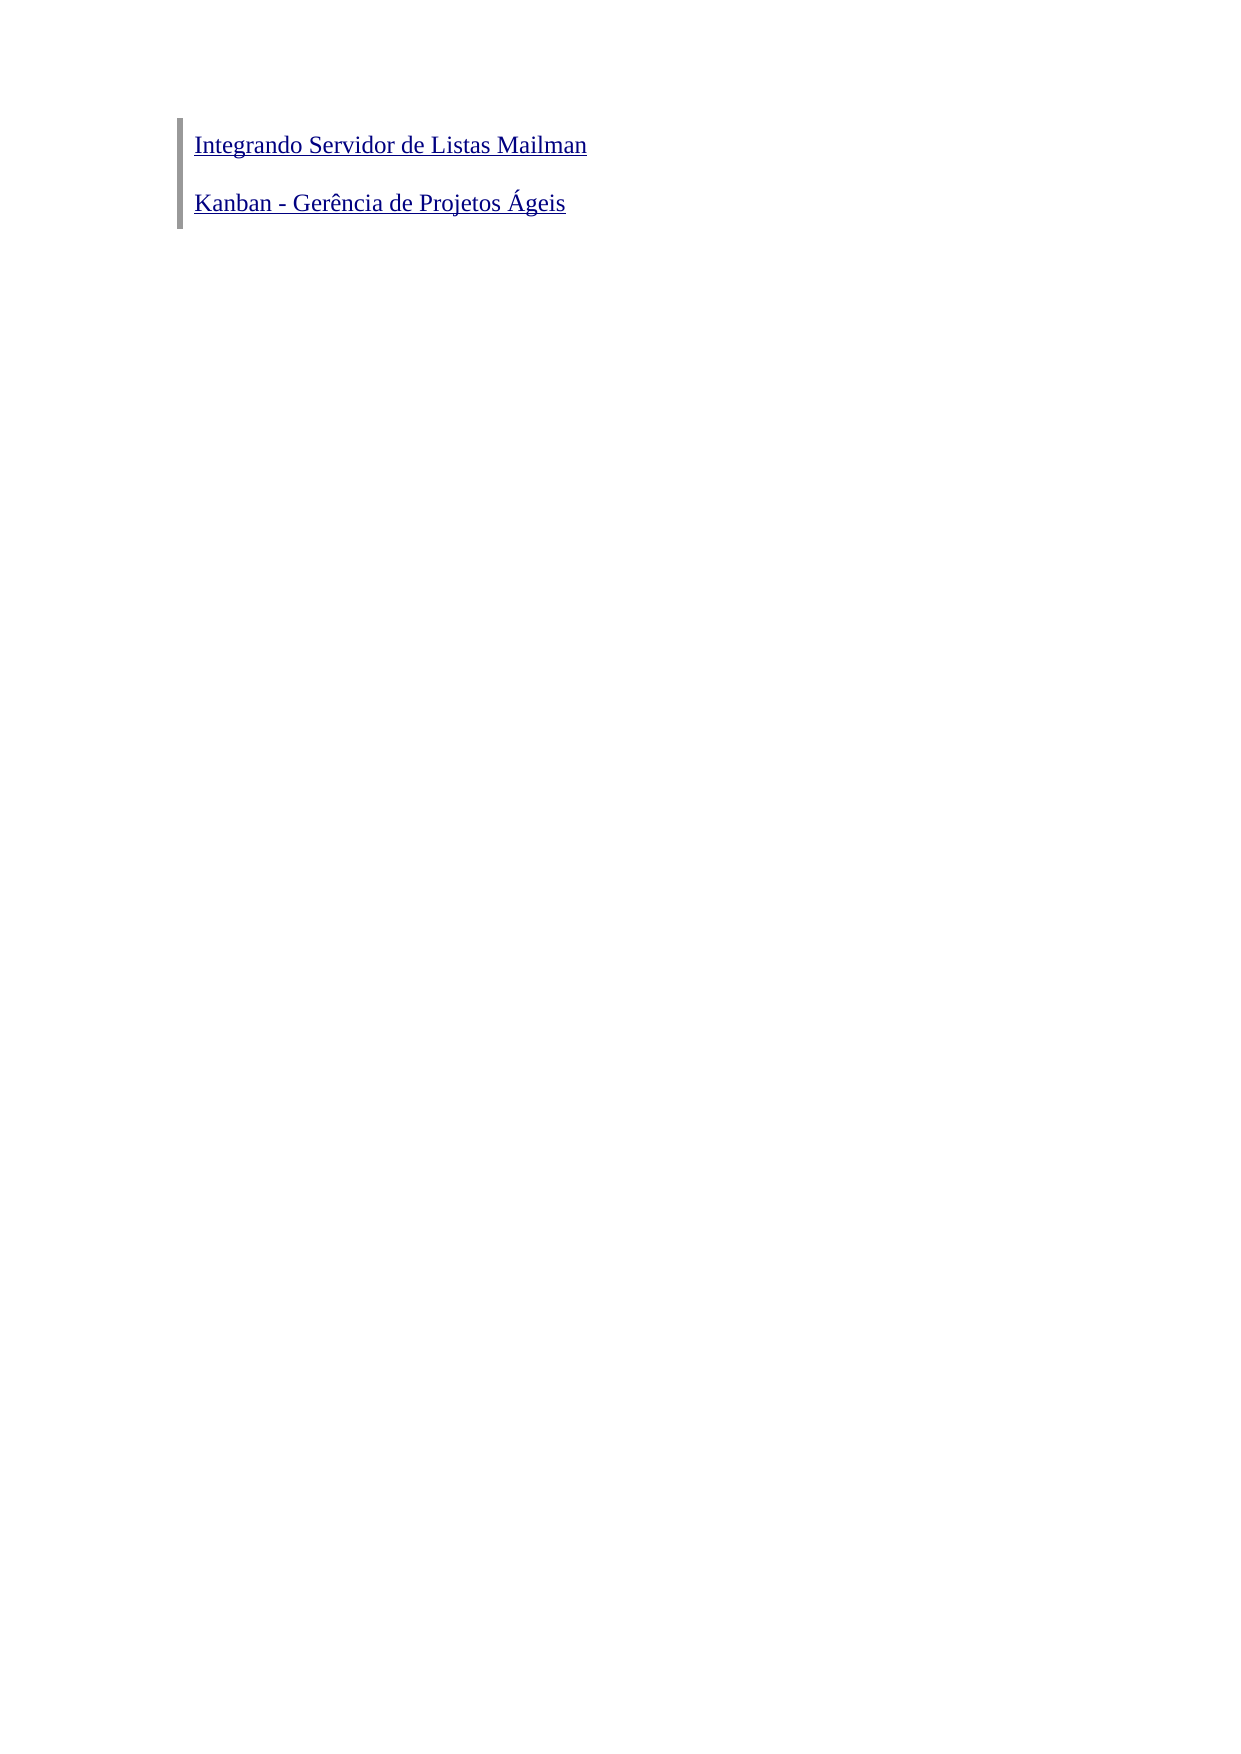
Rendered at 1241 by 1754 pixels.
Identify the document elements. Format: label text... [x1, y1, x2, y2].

text Integrando Servidor de Listas Mailman [183, 118, 1063, 159]
text Kanban - Gerência de Projetos Ágeis [183, 176, 1063, 229]
